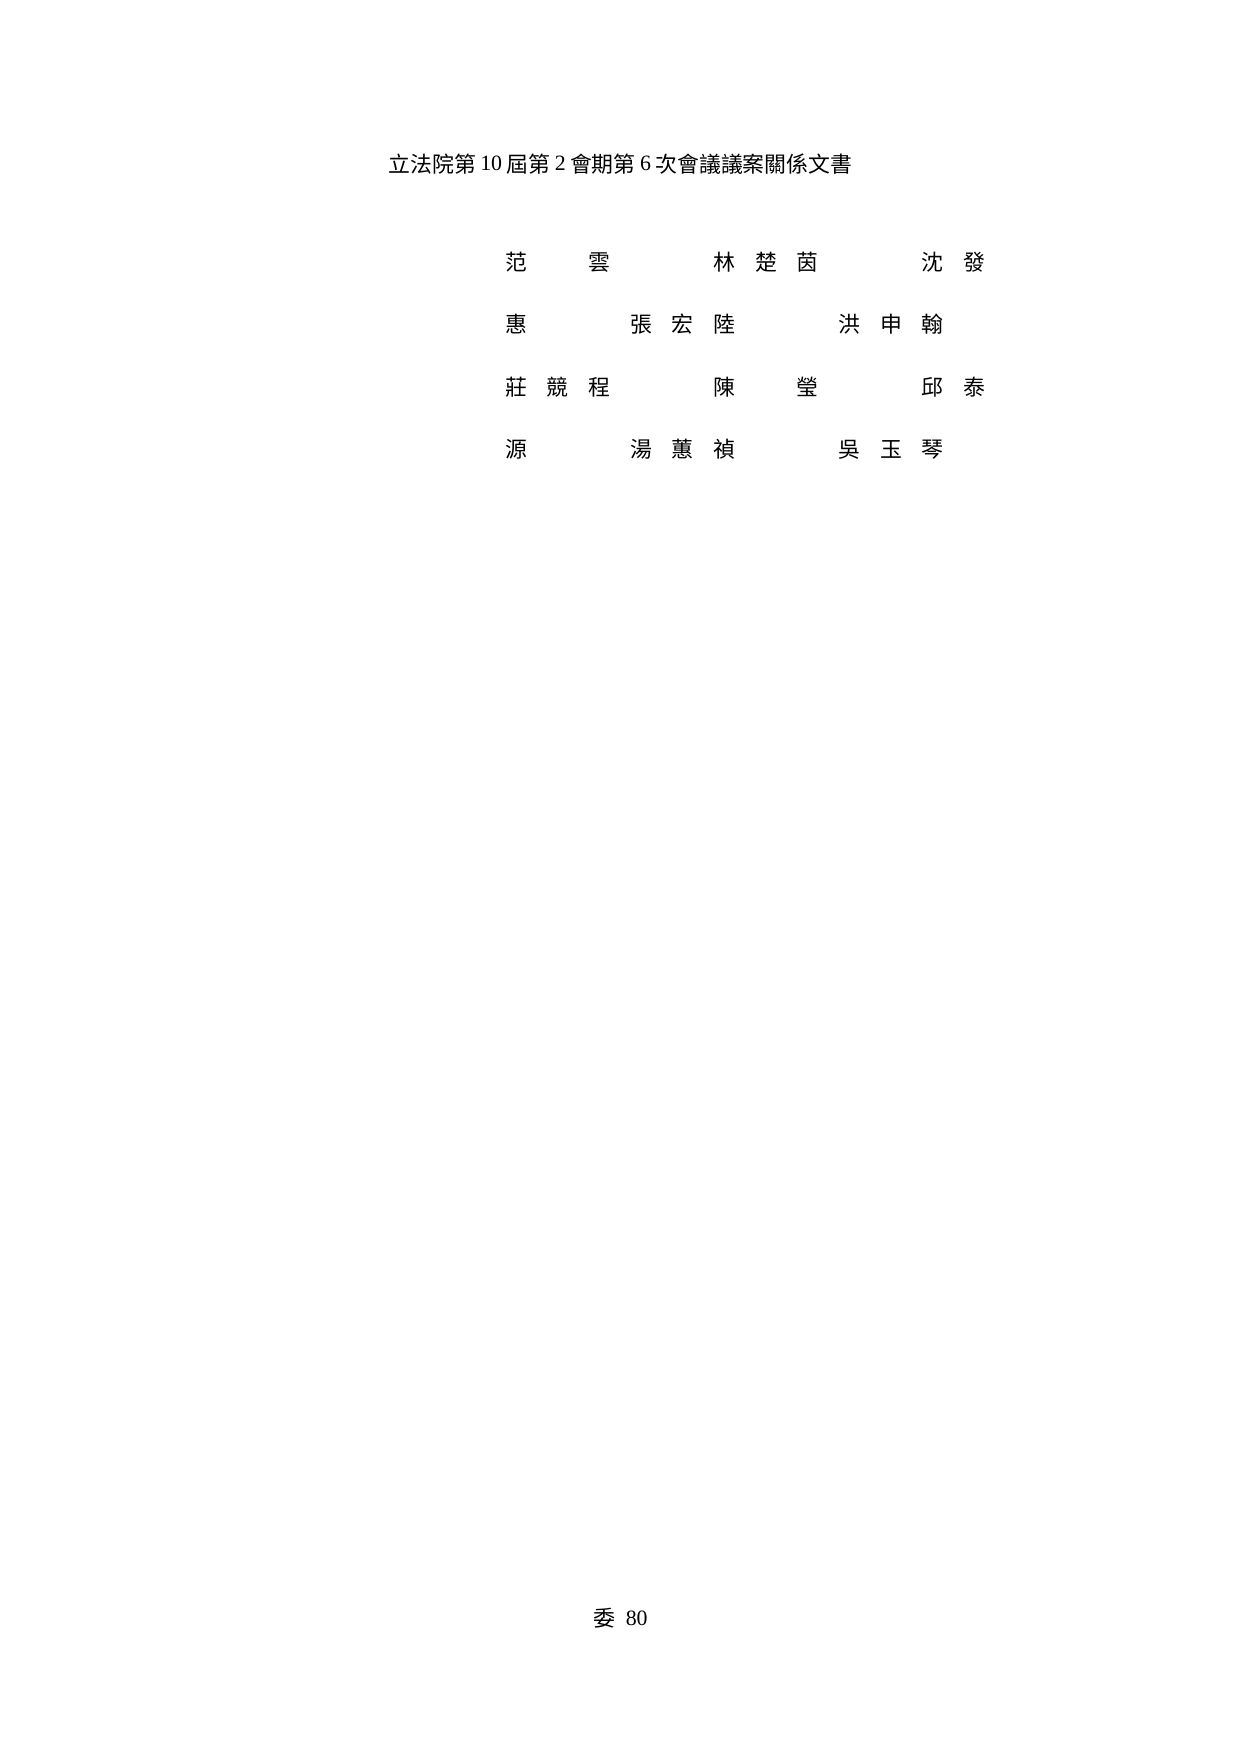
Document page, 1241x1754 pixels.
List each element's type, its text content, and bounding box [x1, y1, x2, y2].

text 范 雲 林楚茵 沈發惠 張宏陸 洪申翰 莊競程 陳 瑩 邱泰源 湯蕙禎 吳玉琴 [403, 219, 1012, 469]
